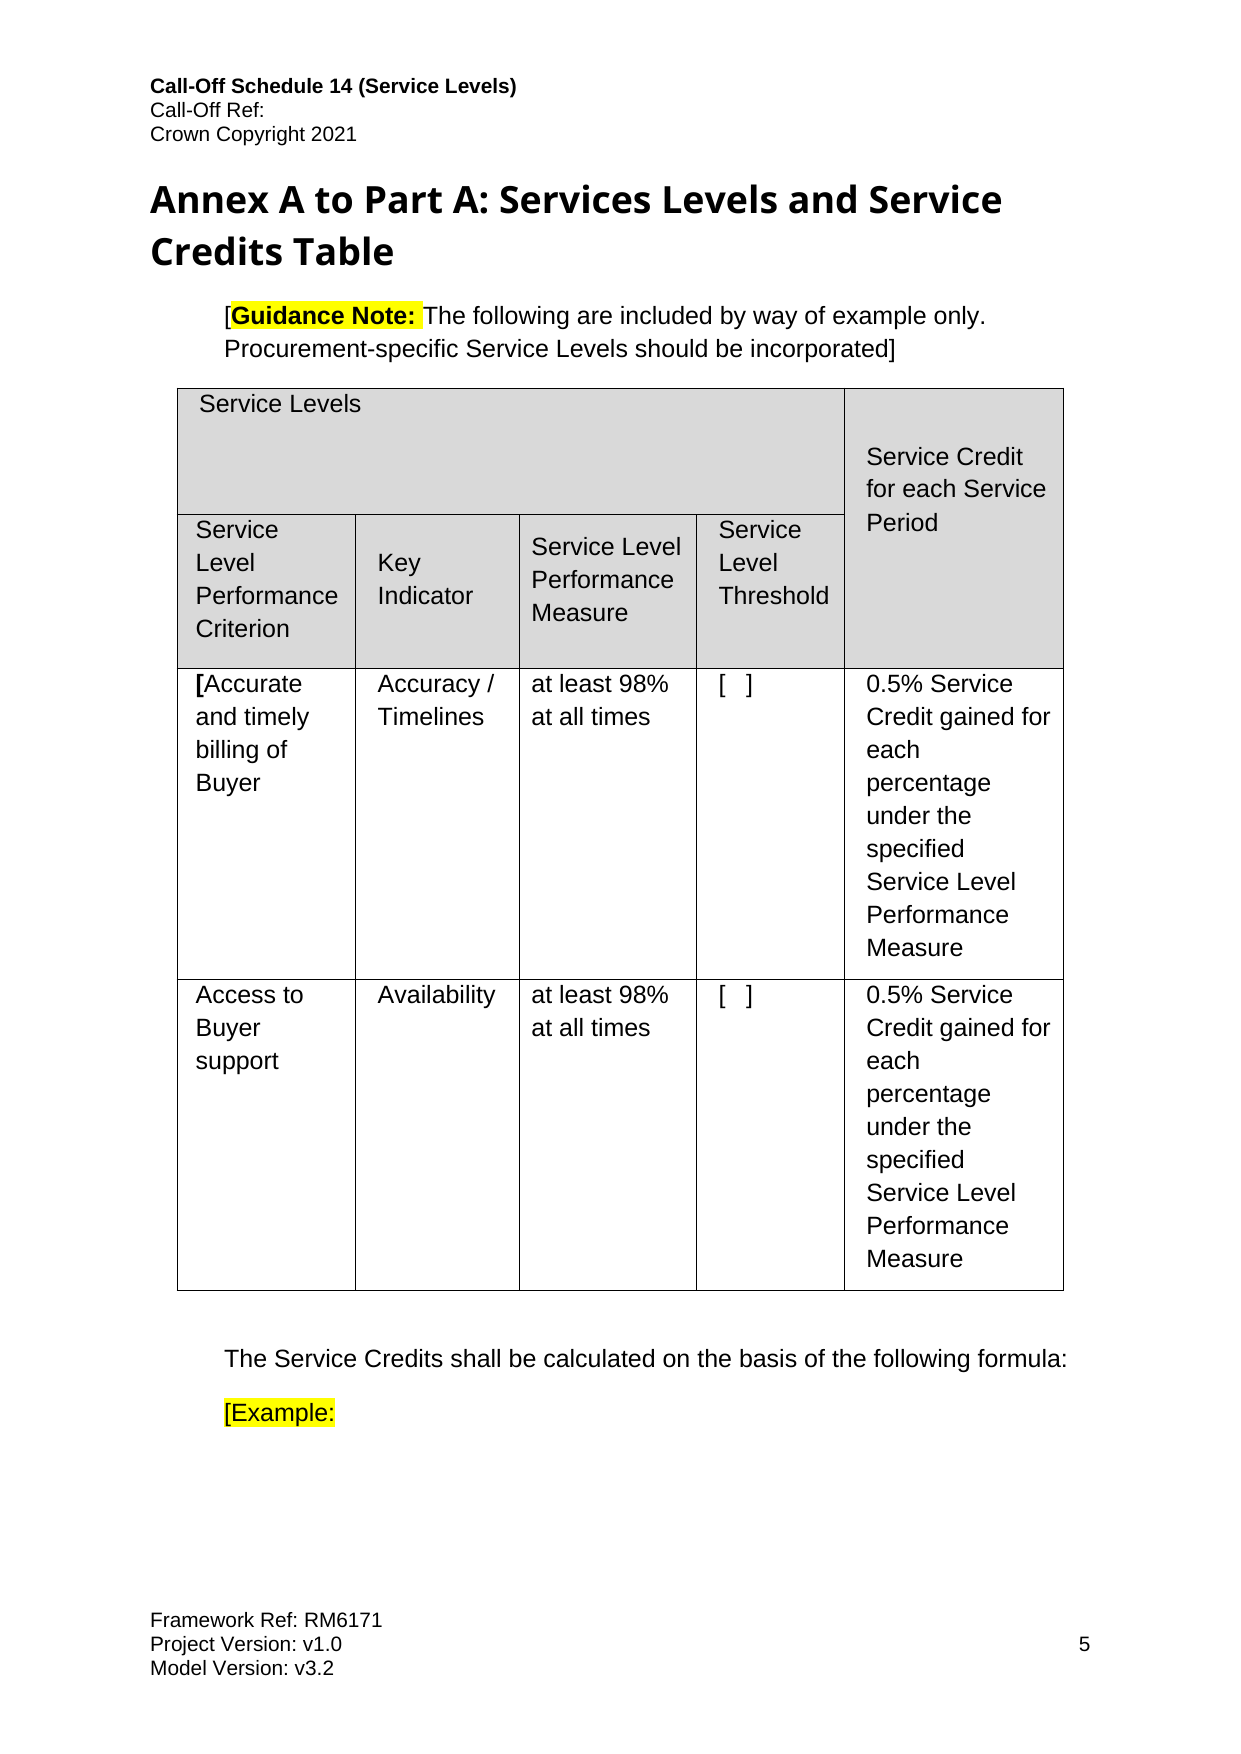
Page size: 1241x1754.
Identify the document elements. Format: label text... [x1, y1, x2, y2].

table_cell 0.5% Service Credit gained for each percentage under the specified Service Level Performance Measure [845, 669, 1063, 979]
table_cell at least 98% at all times [520, 980, 696, 1289]
table_cell Service Level Performance Criterion [178, 515, 355, 668]
table_cell 0.5% Service Credit gained for each percentage under the specified Service Level Performance Measure [845, 980, 1063, 1289]
table_cell [ ] [697, 980, 844, 1289]
text Annex A to Part A: Services Levels and Service Credits Table [150, 174, 1090, 276]
table_cell Service Level Threshold [697, 515, 844, 668]
table_cell at least 98% at all times [520, 669, 696, 979]
table_cell Accuracy /Timelines [356, 669, 519, 979]
table_cell Service Level Performance Measure [520, 515, 696, 668]
table_cell [Accurate and timely billing of Buyer [178, 669, 355, 979]
table_header Service Levels [178, 389, 844, 514]
table_header Service Credit for each Service Period [845, 389, 1063, 668]
text The Service Credits shall be calculated on the basis of the following formula: [224, 1344, 1090, 1373]
table_cell Key Indicator [356, 515, 519, 668]
table_cell [ ] [697, 669, 844, 979]
text [Example: [224, 1398, 1090, 1427]
table_cell Availability [356, 980, 519, 1289]
table_cell Access to Buyer support [178, 980, 355, 1289]
text [Guidance Note: The following are included by way of example only. Procurement-specific Service Levels should be incorporated] [224, 301, 1090, 363]
